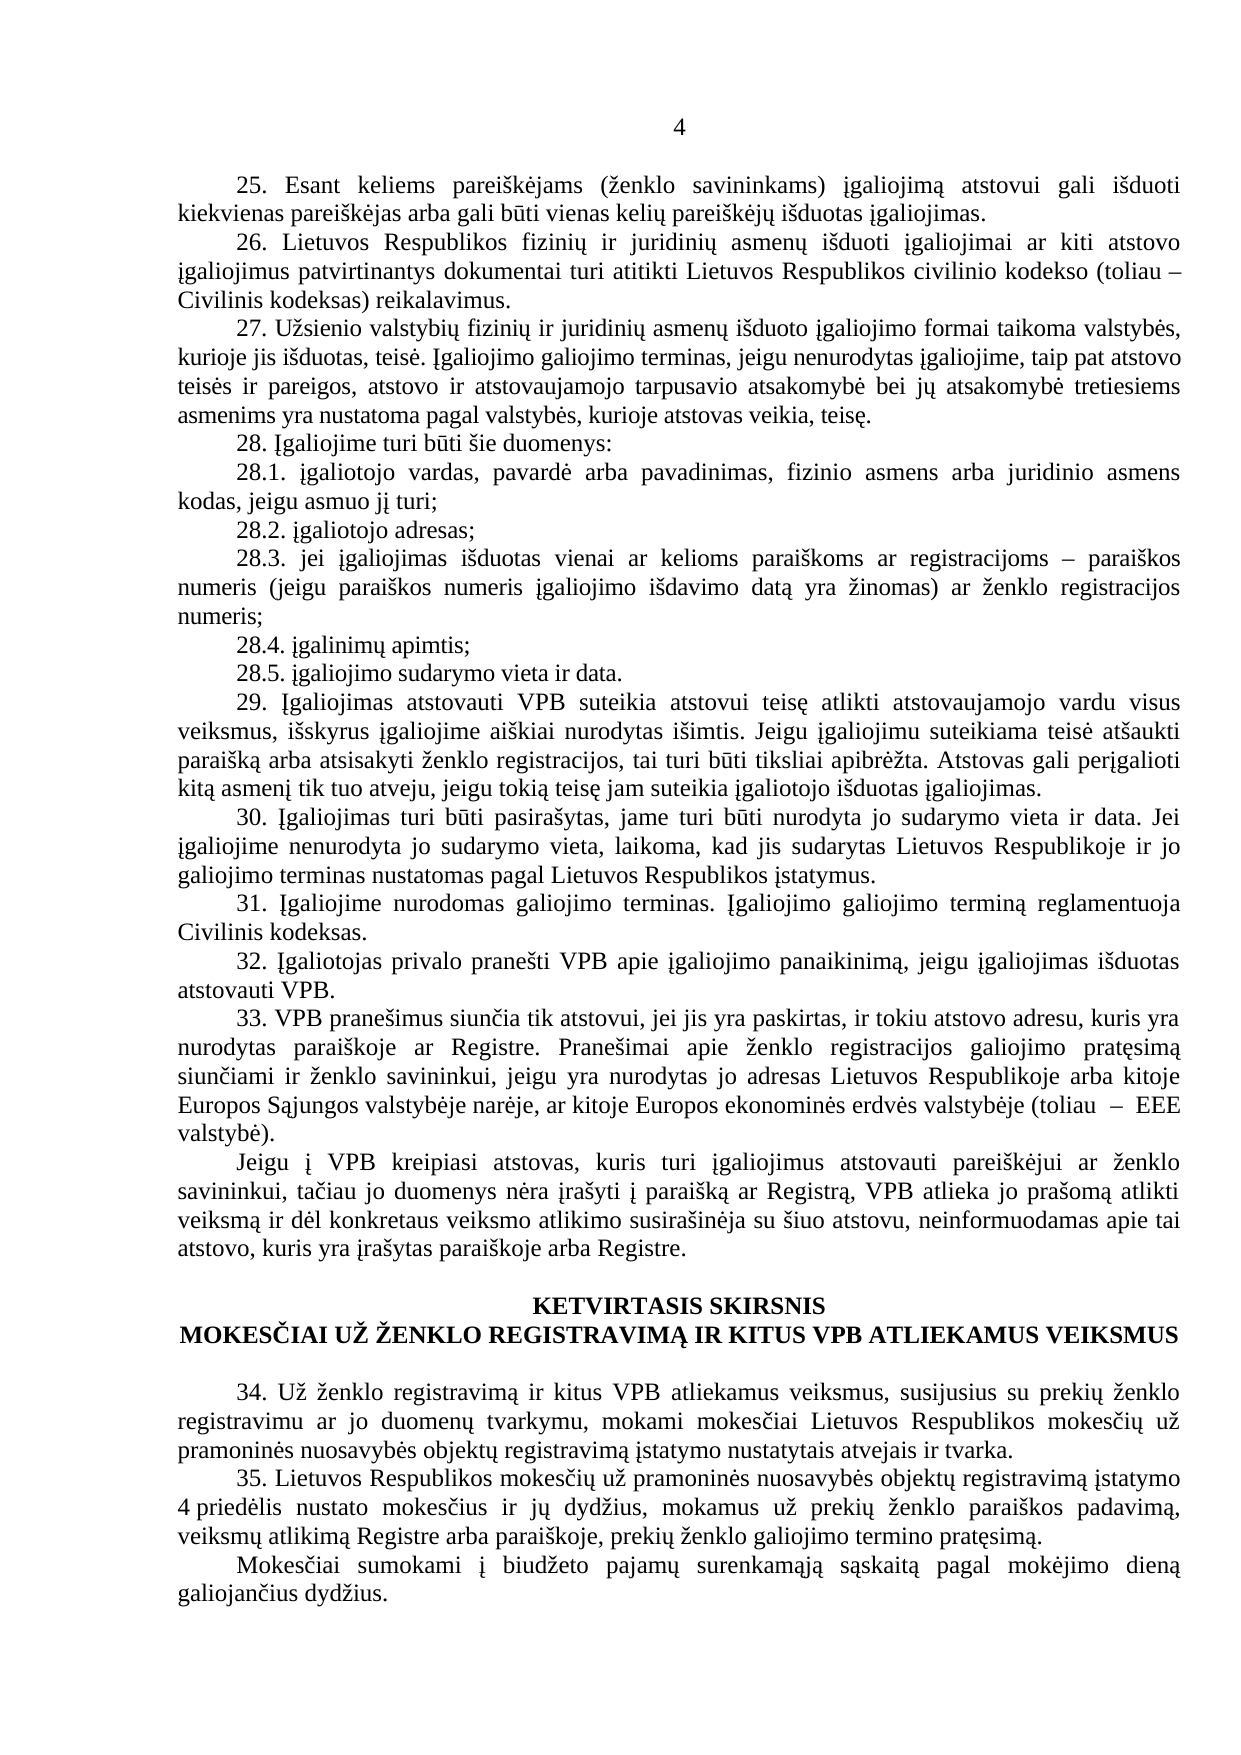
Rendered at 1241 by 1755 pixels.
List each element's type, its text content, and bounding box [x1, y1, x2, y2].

text 33. VPB pranešimus siunčia tik atstovui, jei jis yra paskirtas, ir tokiu atstovo adresu, kuris yra nurodytas paraiškoje ar Registre. Pranešimai apie ženklo registracijos galiojimo pratęsimą siunčiami ir ženklo savininkui, jeigu yra nurodytas jo adresas Lietuvos Respublikoje arba kitoje Europos Sąjungos valstybėje narėje, ar kitoje Europos ekonominės erdvės valstybėje (toliau – EEE valstybė). [177, 1003, 1181, 1147]
text 28.5. įgaliojimo sudarymo vieta ir data. [177, 658, 1181, 687]
text 32. Įgaliotojas privalo pranešti VPB apie įgaliojimo panaikinimą, jeigu įgaliojimas išduotas atstovauti VPB. [177, 946, 1181, 1003]
text 35. Lietuvos Respublikos mokesčių už pramoninės nuosavybės objektų registravimą įstatymo 4 priedėlis nustato mokesčius ir jų dydžius, mokamus už prekių ženklo paraiškos padavimą, veiksmų atlikimą Registre arba paraiškoje, prekių ženklo galiojimo termino pratęsimą. [177, 1463, 1181, 1550]
text 28.3. jei įgaliojimas išduotas vienai ar kelioms paraiškoms ar registracijoms – paraiškos numeris (jeigu paraiškos numeris įgaliojimo išdavimo datą yra žinomas) ar ženklo registracijos numeris; [177, 543, 1181, 630]
text 30. Įgaliojimas turi būti pasirašytas, jame turi būti nurodyta jo sudarymo vieta ir data. Jei įgaliojime nenurodyta jo sudarymo vieta, laikoma, kad jis sudarytas Lietuvos Respublikoje ir jo galiojimo terminas nustatomas pagal Lietuvos Respublikos įstatymus. [177, 802, 1181, 888]
text 34. Už ženklo registravimą ir kitus VPB atliekamus veiksmus, susijusius su prekių ženklo registravimu ar jo duomenų tvarkymu, mokami mokesčiai Lietuvos Respublikos mokesčių už pramoninės nuosavybės objektų registravimą įstatymo nustatytais atvejais ir tvarka. [177, 1377, 1181, 1463]
text 28. Įgaliojime turi būti šie duomenys: [177, 428, 1181, 457]
text 28.2. įgaliotojo adresas; [177, 515, 1181, 543]
text mOKESČIai UŽ ŽENKLO REGISTRAVIMĄ IR KITUS VPB ATLIEKAMUS VEIKSMUS [177, 1320, 1181, 1348]
text Mokesčiai sumokami į biudžeto pajamų surenkamąją sąskaitą pagal mokėjimo dieną galiojančius dydžius. [177, 1550, 1181, 1607]
text 25. Esant keliems pareiškėjams (ženklo savininkams) įgaliojimą atstovui gali išduoti kiekvienas pareiškėjas arba gali būti vienas kelių pareiškėjų išduotas įgaliojimas. [177, 170, 1181, 227]
text KETVIRTASIS SKIRSNIS [177, 1291, 1181, 1320]
text 28.1. įgaliotojo vardas, pavardė arba pavadinimas, fizinio asmens arba juridinio asmens kodas, jeigu asmuo jį turi; [177, 457, 1181, 515]
text 27. Užsienio valstybių fizinių ir juridinių asmenų išduoto įgaliojimo formai taikoma valstybės, kurioje jis išduotas, teisė. Įgaliojimo galiojimo terminas, jeigu nenurodytas įgaliojime, taip pat atstovo teisės ir pareigos, atstovo ir atstovaujamojo tarpusavio atsakomybė bei jų atsakomybė tretiesiems asmenims yra nustatoma pagal valstybės, kurioje atstovas veikia, teisę. [177, 313, 1181, 428]
text 28.4. įgalinimų apimtis; [177, 630, 1181, 658]
text 26. Lietuvos Respublikos fizinių ir juridinių asmenų išduoti įgaliojimai ar kiti atstovo įgaliojimus patvirtinantys dokumentai turi atitikti Lietuvos Respublikos civilinio kodekso (toliau – Civilinis kodeksas) reikalavimus. [177, 227, 1181, 313]
text 31. Įgaliojime nurodomas galiojimo terminas. Įgaliojimo galiojimo terminą reglamentuoja Civilinis kodeksas. [177, 888, 1181, 946]
text Jeigu į VPB kreipiasi atstovas, kuris turi įgaliojimus atstovauti pareiškėjui ar ženklo savininkui, tačiau jo duomenys nėra įrašyti į paraišką ar Registrą, VPB atlieka jo prašomą atlikti veiksmą ir dėl konkretaus veiksmo atlikimo susirašinėja su šiuo atstovu, neinformuodamas apie tai atstovo, kuris yra įrašytas paraiškoje arba Registre. [177, 1147, 1181, 1262]
text 29. Įgaliojimas atstovauti VPB suteikia atstovui teisę atlikti atstovaujamojo vardu visus veiksmus, išskyrus įgaliojime aiškiai nurodytas išimtis. Jeigu įgaliojimu suteikiama teisė atšaukti paraišką arba atsisakyti ženklo registracijos, tai turi būti tiksliai apibrėžta. Atstovas gali perįgalioti kitą asmenį tik tuo atveju, jeigu tokią teisę jam suteikia įgaliotojo išduotas įgaliojimas. [177, 687, 1181, 802]
